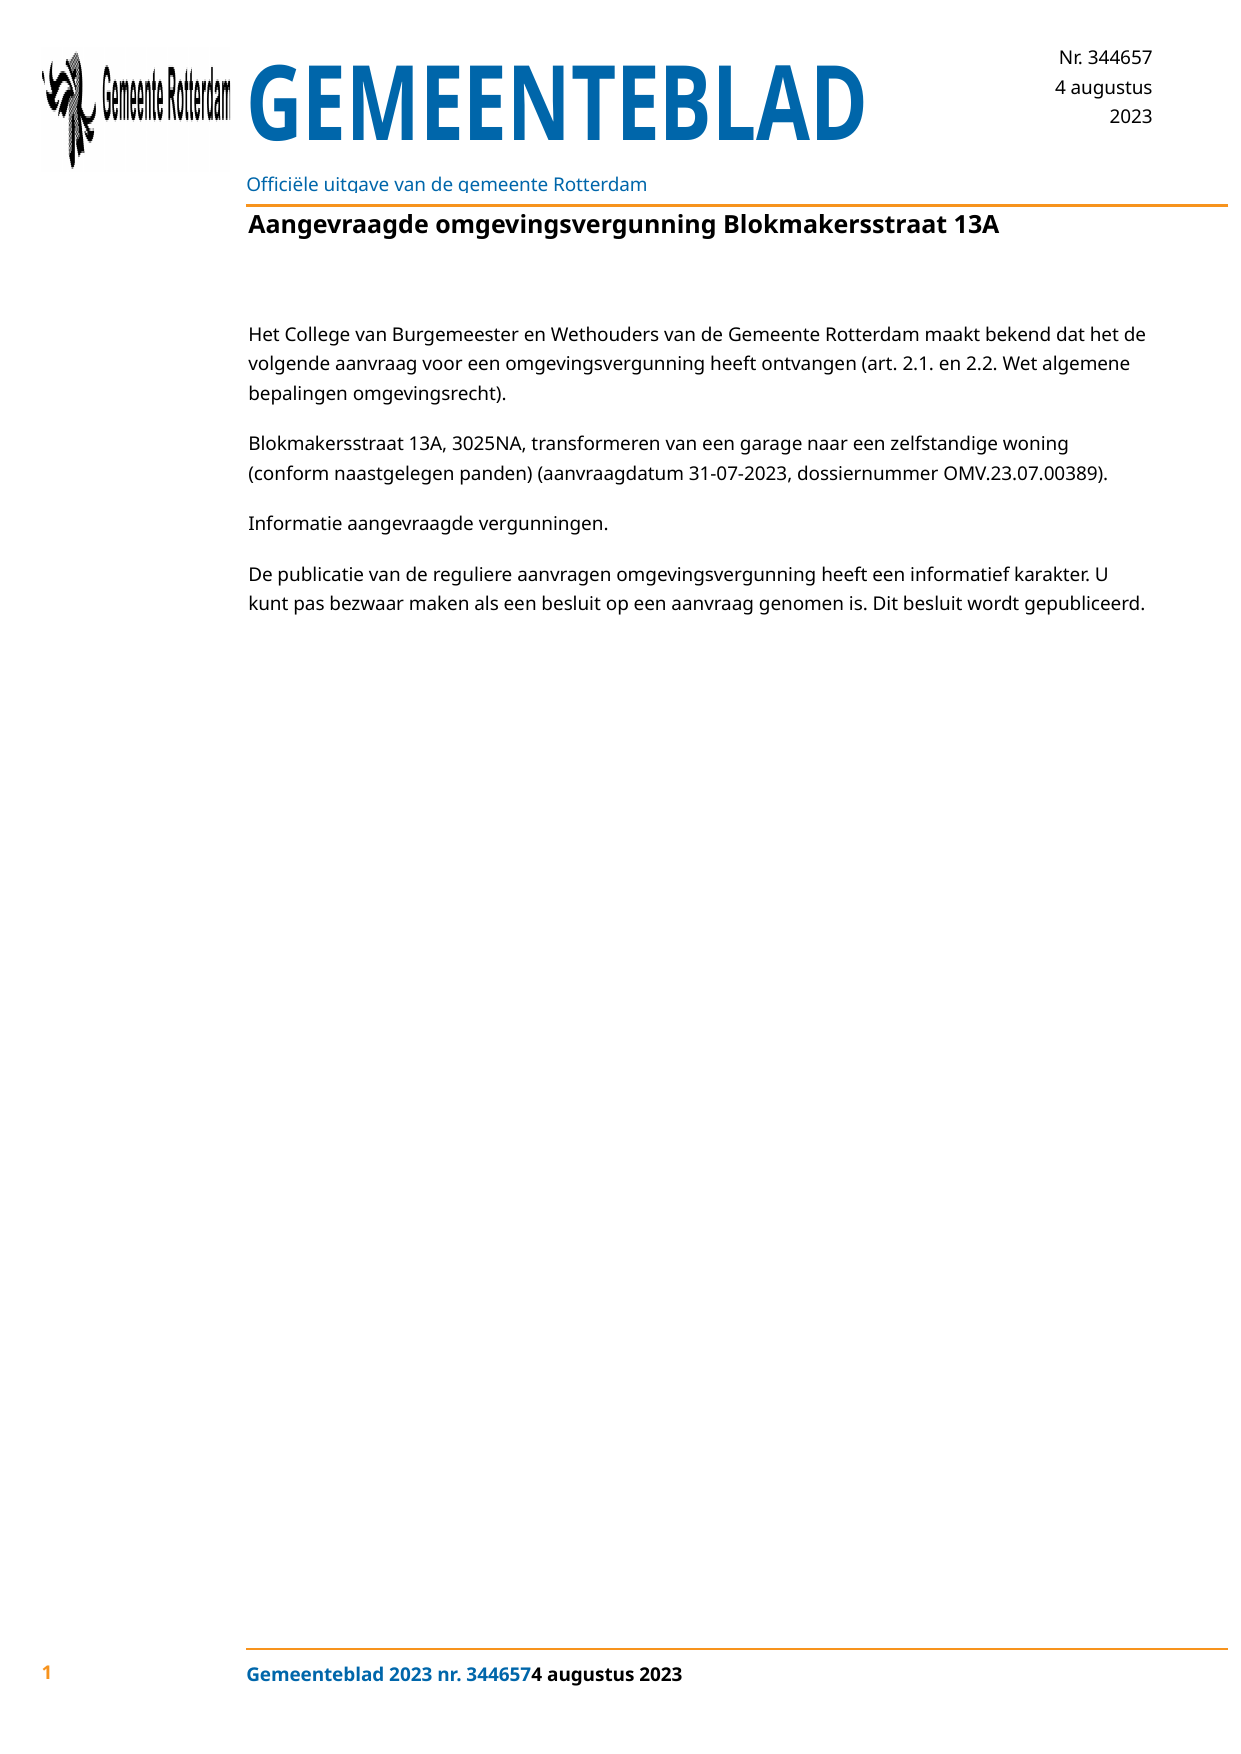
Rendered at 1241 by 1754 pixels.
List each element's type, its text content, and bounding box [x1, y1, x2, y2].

text Het College van Burgemeester en Wethouders van de Gemeente Rotterdam maakt bekend dat het de volgende aanvraag voor een omgevingsvergunning heeft ontvangen (art. 2.1. en 2.2. Wet algemene bepalingen omgevingsrecht). [248, 321, 1152, 406]
text Informatie aangevraagde vergunningen. [248, 510, 1152, 536]
text De publicatie van de reguliere aanvragen omgevingsvergunning heeft een informatief karakter. U kunt pas bezwaar maken als een besluit op een aanvraag genomen is. Dit besluit wordt gepubliceerd. [248, 561, 1152, 616]
picture [41, 47, 231, 172]
text Aangevraagde omgevingsvergunning Blokmakersstraat 13A [248, 207, 1152, 241]
text Blokmakersstraat 13A, 3025NA, transformeren van een garage naar een zelfstandige woning (conform naastgelegen panden) (aanvraagdatum 31-07-2023, dossiernummer OMV.23.07.00389). [248, 430, 1152, 486]
